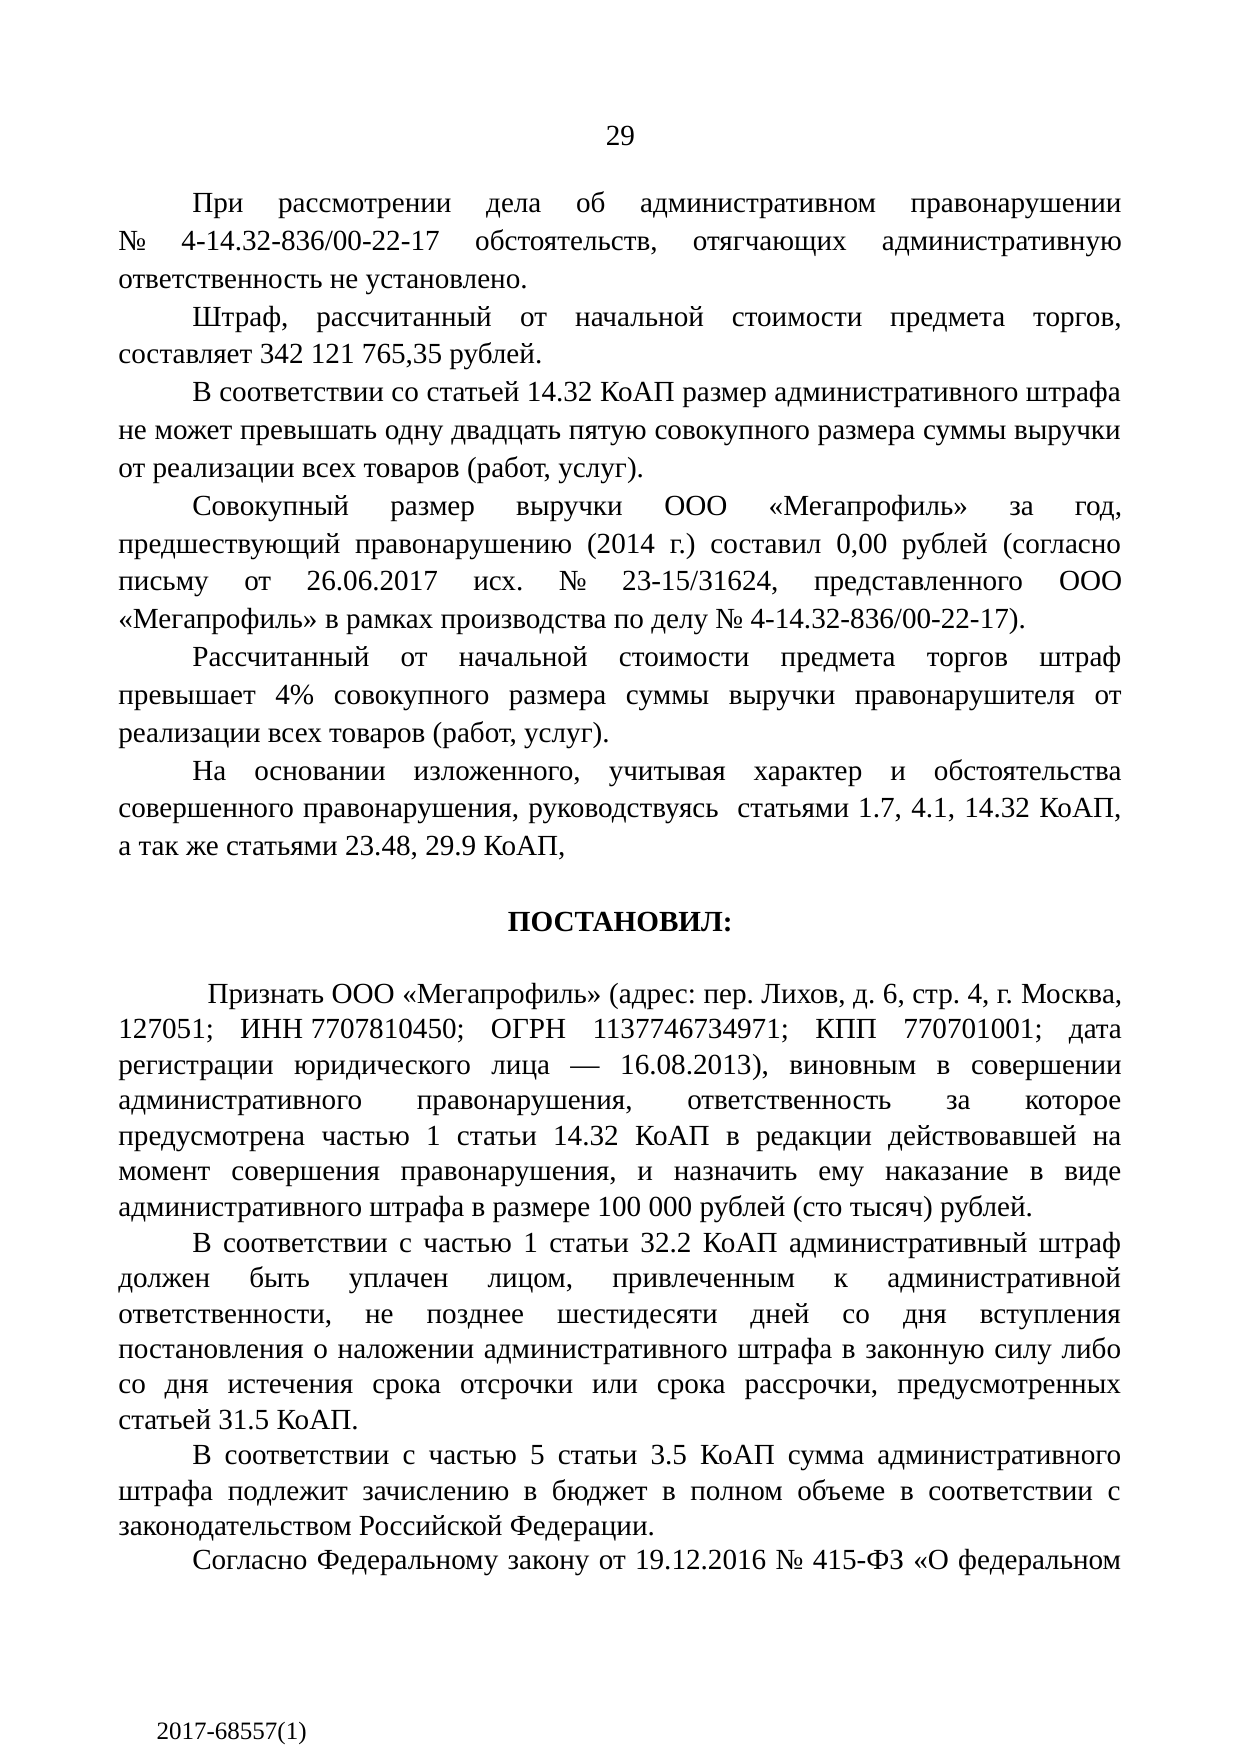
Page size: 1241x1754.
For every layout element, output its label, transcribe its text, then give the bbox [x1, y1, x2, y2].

text Согласно Федеральному закону от 19.12.2016 № 415-ФЗ «О федеральном [118, 1542, 1122, 1575]
text В соответствии со статьей 14.32 КоАП размер административного штрафа не может превышать одну двадцать пятую совокупного размера суммы выручки от реализации всех товаров (работ, услуг). [118, 370, 1122, 484]
text На основании изложенного, учитывая характер и обстоятельства совершенного правонарушения, руководствуясь статьями 1.7, 4.1, 14.32 КоАП, а так же статьями 23.48, 29.9 КоАП, [118, 748, 1122, 862]
text В соответствии с частью 5 статьи 3.5 КоАП сумма административного штрафа подлежит зачислению в бюджет в полном объеме в соответствии с законодательством Российской Федерации. [118, 1436, 1122, 1542]
text Штраф, рассчитанный от начальной стоимости предмета торгов, составляет 342 121 765,35 рублей. [118, 294, 1122, 370]
text Совокупный размер выручки ООО «Мегапрофиль» за год, предшествующий правонарушению (2014 г.) составил 0,00 рублей (согласно письму от 26.06.2017 исх. № 23-15/31624, представленного ООО «Мегапрофиль» в рамках производства по делу № 4-14.32-836/00-22-17). [118, 484, 1122, 635]
text ПОСТАНОВИЛ: [118, 899, 1122, 937]
text Признать ООО «Мегапрофиль» (адрес: пер. Лихов, д. 6, стр. 4, г. Москва, 127051; ИНН 7707810450; ОГРН 1137746734971; КПП 770701001; дата регистрации юридического лица — 16.08.2013), виновным в совершении административного правонарушения, ответственность за которое предусмотрена частью 1 статьи 14.32 КоАП в редакции действовавшей на момент совершения правонарушения, и назначить ему наказание в виде административного штрафа в размере 100 000 рублей (сто тысяч) рублей. [118, 975, 1122, 1223]
text Рассчитанный от начальной стоимости предмета торгов штраф превышает 4% совокупного размера суммы выручки правонарушителя от реализации всех товаров (работ, услуг). [118, 635, 1122, 748]
text При рассмотрении дела об административном правонарушении № 4-14.32-836/00-22-17 обстоятельств, отягчающих административную ответственность не установлено. [118, 181, 1122, 294]
text В соответствии с частью 1 статьи 32.2 КоАП административный штраф должен быть уплачен лицом, привлеченным к административной ответственности, не позднее шестидесяти дней со дня вступления постановления о наложении административного штрафа в законную силу либо со дня истечения срока отсрочки или срока рассрочки, предусмотренных статьей 31.5 КоАП. [118, 1223, 1122, 1436]
